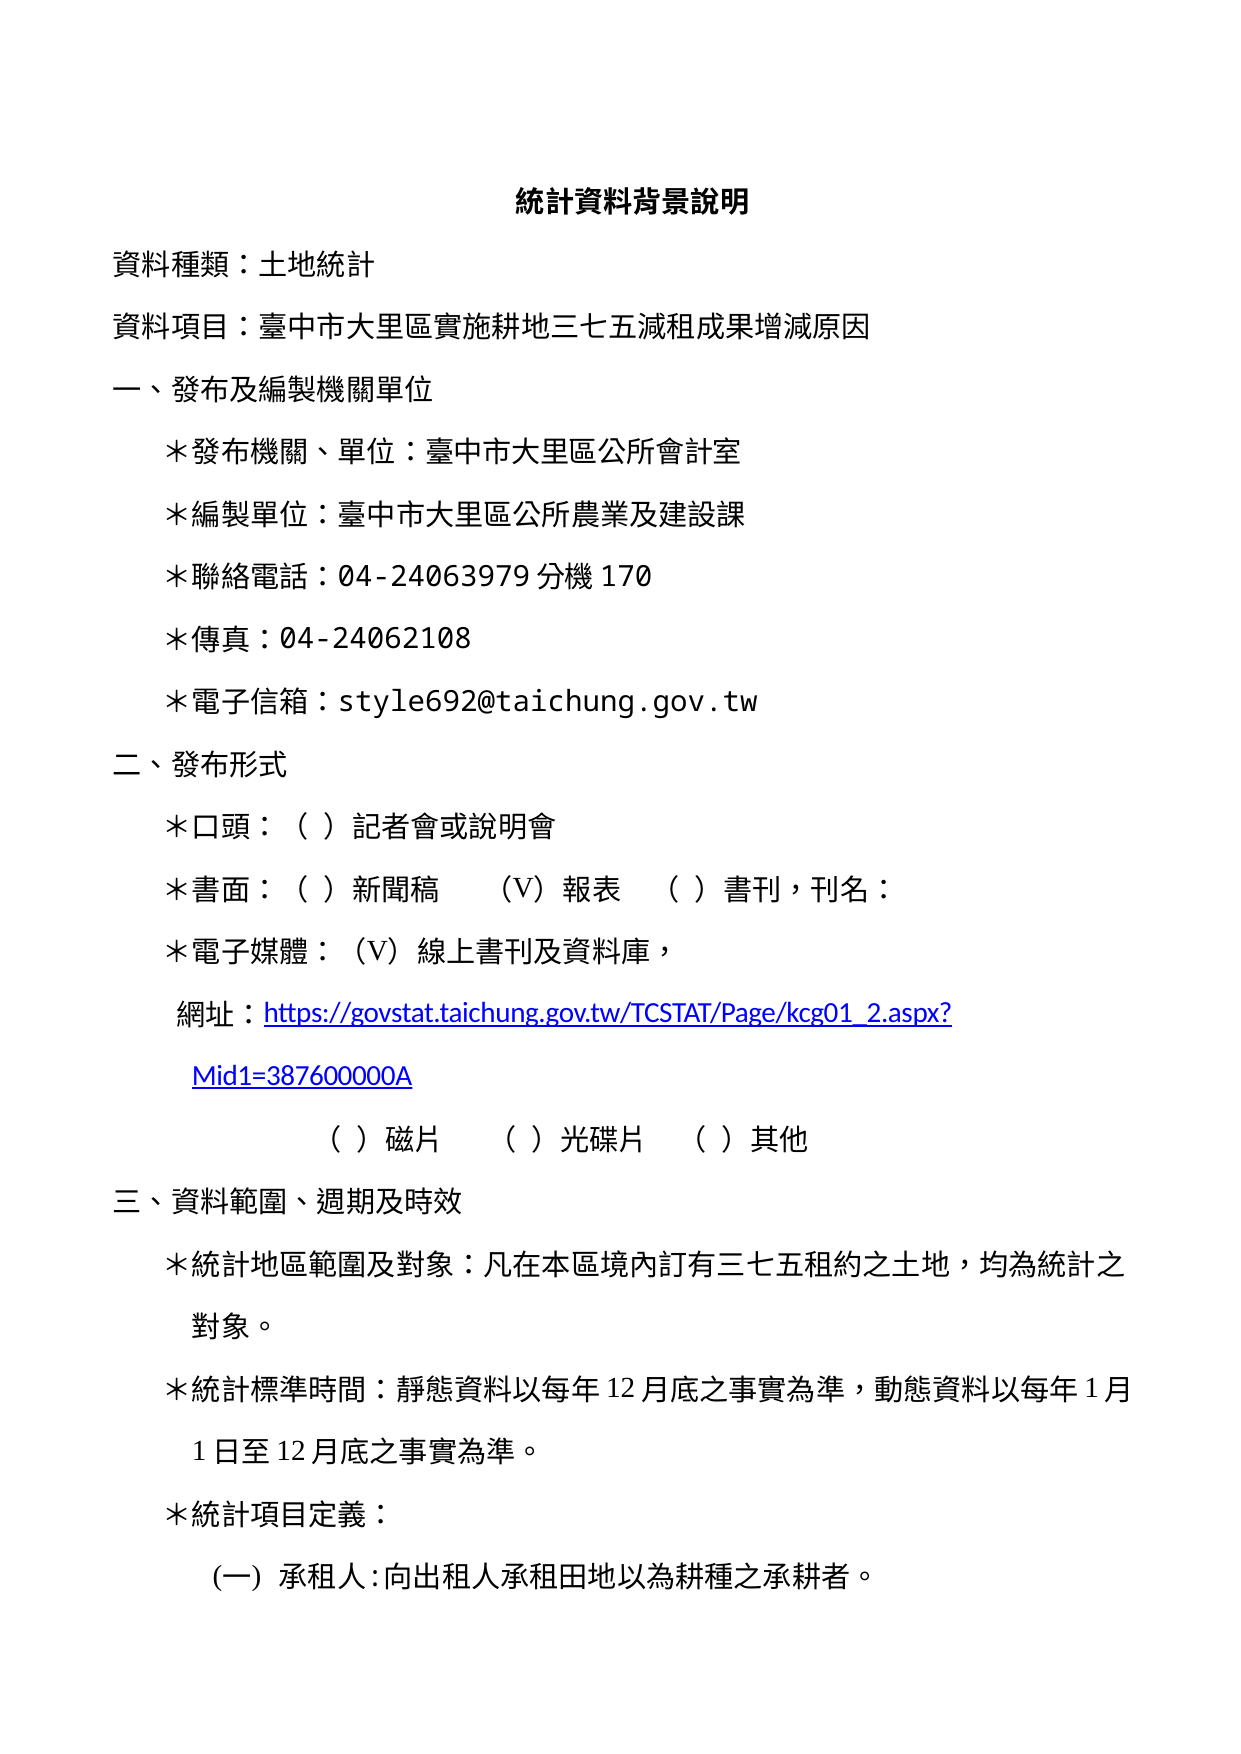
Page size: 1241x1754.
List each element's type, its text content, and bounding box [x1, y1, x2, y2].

text ＊電子信箱：style692@taichung.gov.tw [162, 658, 1152, 721]
text 一、發布及編製機關單位 [112, 346, 1152, 408]
text 統計資料背景說明 [112, 158, 1152, 221]
text （ ）磁片 （ ）光碟片 （ ）其他 [312, 1096, 1152, 1158]
text ＊口頭：（ ）記者會或說明會 [162, 783, 1152, 846]
text ＊發布機關、單位：臺中市大里區公所會計室 [162, 408, 1152, 471]
text ＊編製單位：臺中市大里區公所農業及建設課 [162, 471, 1152, 533]
text ＊統計地區範圍及對象：凡在本區境內訂有三七五租約之土地，均為統計之對象。 [162, 1221, 1152, 1346]
text 網址：https://govstat.taichung.gov.tw/TCSTAT/Page/kcg01_2.aspx?Mid1=387600000A [162, 971, 1152, 1096]
text ＊傳真：04-24062108 [162, 596, 1152, 658]
text 二、發布形式 [112, 721, 1152, 783]
text 資料項目：臺中市大里區實施耕地三七五減租成果增減原因 [112, 283, 1152, 346]
text ＊書面：（ ）新聞稿 （V）報表 （ ）書刊，刊名： [162, 846, 1152, 908]
text (一) 承租人:向出租人承租田地以為耕種之承耕者。 [212, 1533, 1152, 1596]
text 三、資料範圍、週期及時效 [112, 1158, 1152, 1221]
text ＊統計項目定義： [162, 1471, 1152, 1533]
text ＊統計標準時間：靜態資料以每年12月底之事實為準，動態資料以每年1月1日至12月底之事實為準。 [162, 1346, 1152, 1471]
text 資料種類：土地統計 [112, 221, 1152, 283]
text ＊聯絡電話：04-24063979分機170 [162, 533, 1152, 596]
text ＊電子媒體：（V）線上書刊及資料庫， [162, 908, 1152, 971]
